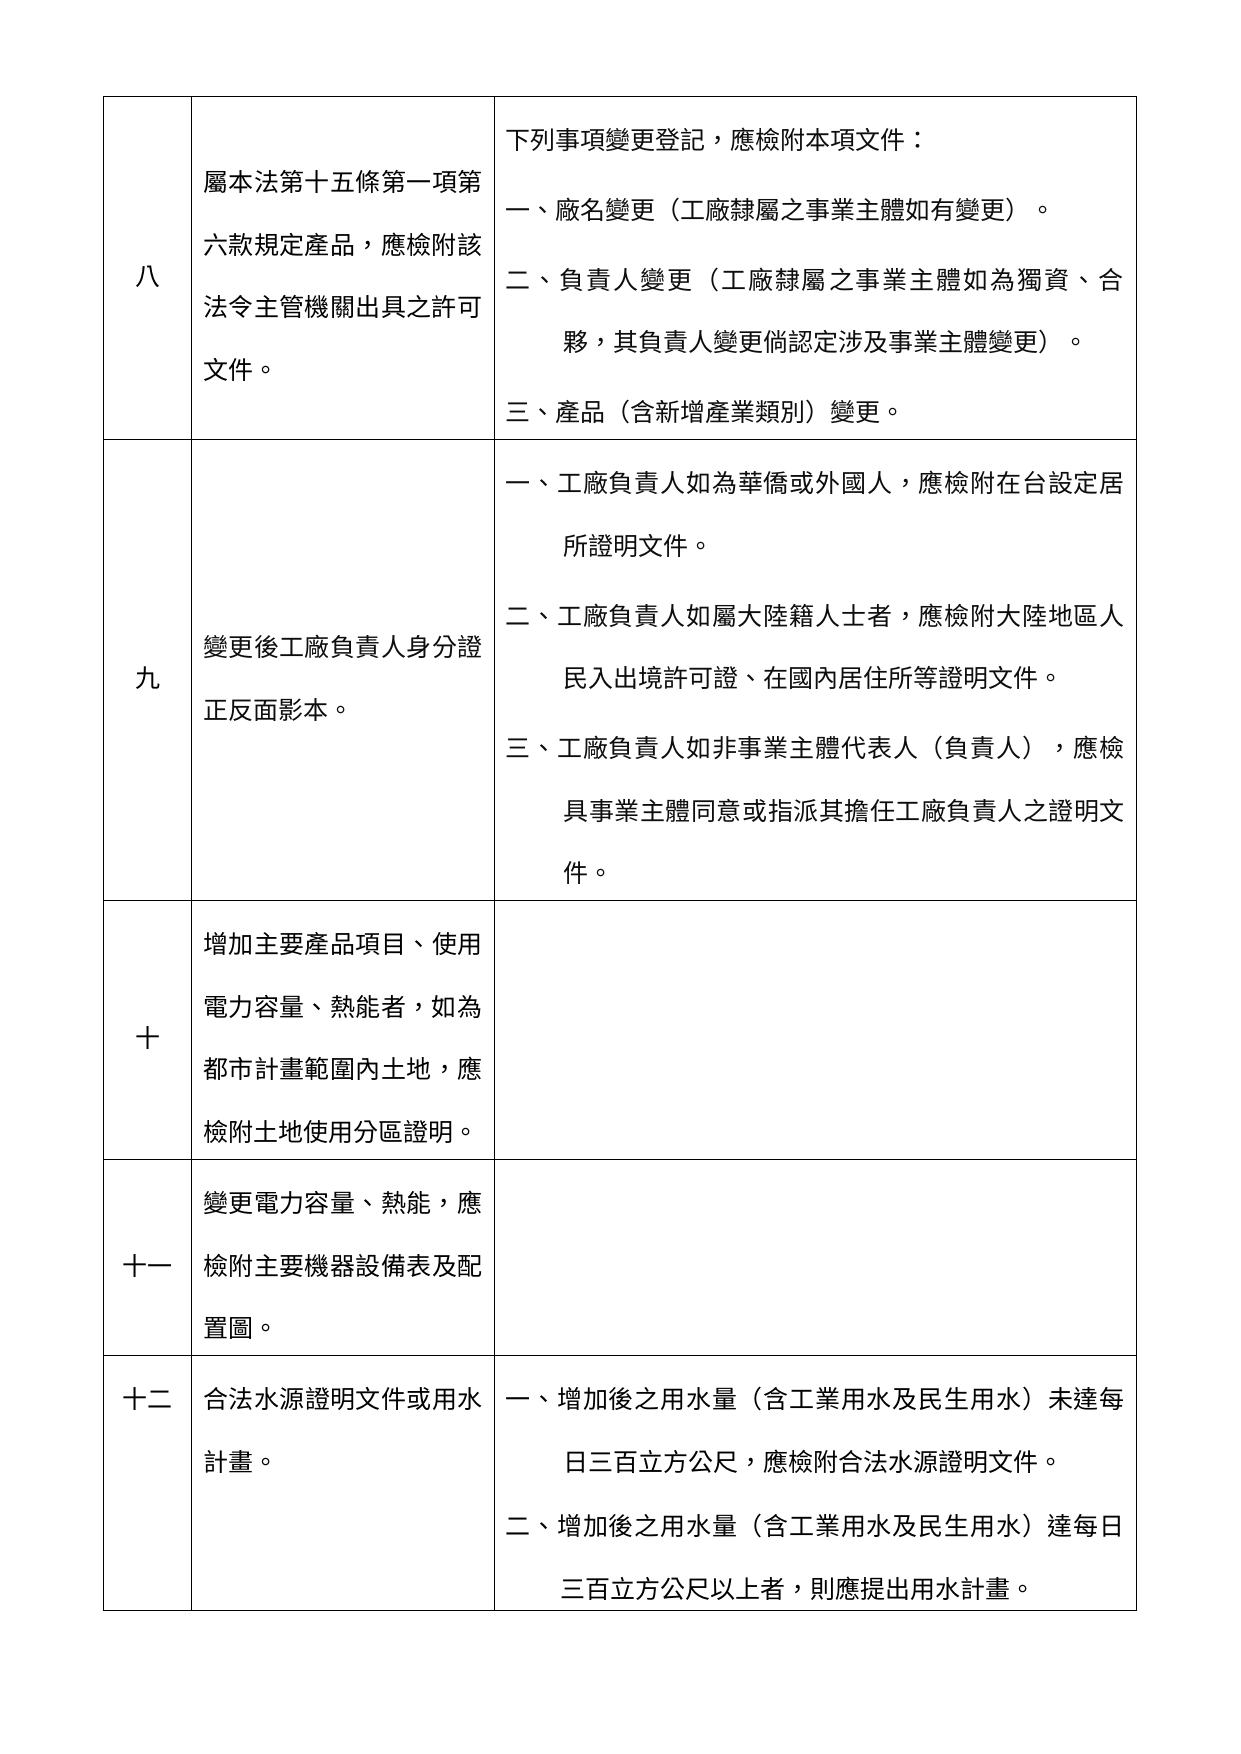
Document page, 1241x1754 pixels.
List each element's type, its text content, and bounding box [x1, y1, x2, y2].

table_cell 八 [104, 97, 191, 439]
table_cell 增加主要產品項目、使用電力容量、熱能者，如為都市計畫範圍內土地，應檢附土地使用分區證明。 [192, 901, 494, 1159]
table_cell 十 [104, 901, 191, 1159]
table_cell [495, 1160, 1136, 1355]
table_cell 九 [104, 440, 191, 900]
table_cell 下列事項變更登記，應檢附本項文件： 一、廠名變更（工廠隸屬之事業主體如有變更）。 二、負責人變更（工廠隸屬之事業主體如為獨資、合夥，其負責人變更倘認定涉及事業主體變更）。 三、產品（含新增產業類別）變更。 [495, 97, 1136, 439]
table_cell 十一 [104, 1160, 191, 1355]
table_cell 屬本法第十五條第一項第六款規定產品，應檢附該法令主管機關出具之許可文件。 [192, 97, 494, 439]
table_cell 一、增加後之用水量（含工業用水及民生用水）未達每日三百立方公尺，應檢附合法水源證明文件。 二、增加後之用水量（含工業用水及民生用水）達每日三百立方公尺以上者，則應提出用水計畫。 [495, 1356, 1136, 1610]
table_cell 合法水源證明文件或用水計畫。 [192, 1356, 494, 1610]
table_cell [495, 901, 1136, 1159]
table_cell 十二 [104, 1356, 191, 1610]
table_cell 變更後工廠負責人身分證正反面影本。 [192, 440, 494, 900]
table_cell 變更電力容量、熱能，應檢附主要機器設備表及配置圖。 [192, 1160, 494, 1355]
table_cell 一、工廠負責人如為華僑或外國人，應檢附在台設定居所證明文件。 二、工廠負責人如屬大陸籍人士者，應檢附大陸地區人民入出境許可證、在國內居住所等證明文件。 三、工廠負責人如非事業主體代表人（負責人），應檢具事業主體同意或指派其擔任工廠負責人之證明文件。 [495, 440, 1136, 900]
